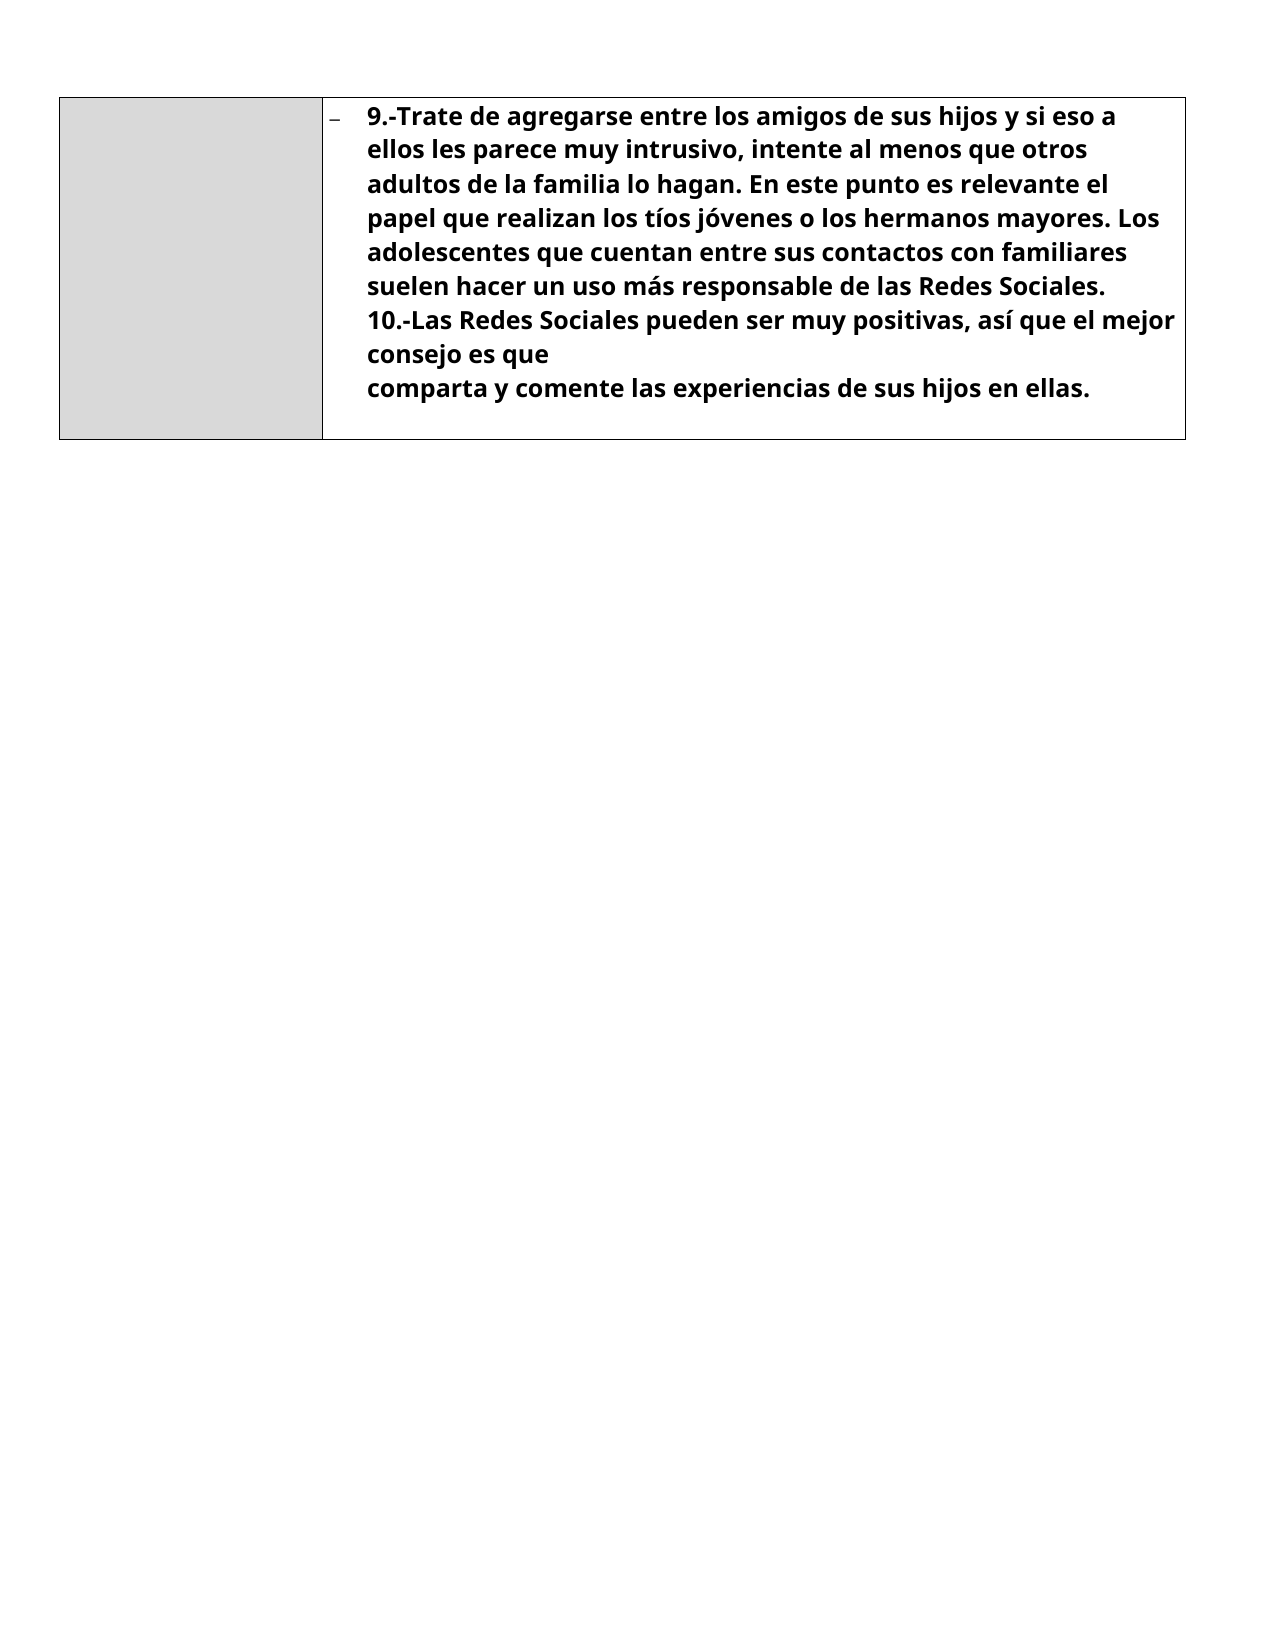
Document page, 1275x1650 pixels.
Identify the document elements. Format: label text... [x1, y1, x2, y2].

table_cell [60, 98, 322, 439]
table_cell CONSEJOS PARA JÓVENES Sea prudente con la información personal que proporciona. Publique o suba a las Redes sólo aquellas fotos de las que nunca se pueda arrepentir Sea cuidadoso con los comentarios que hace y los grupos en los que se da de alta. No te vincules a ningun grupo social, religioso o politico. Nunca aceptes a alguien que no conozcas realmente. En tu cuenta, en privacidad, que solo seas visible a tus amigos y unicamente a tus amigos. No a los amigos de tus amigos. Nunca des datos relevantes sobre ti ni sobre tu familiares. CONSEJOS PARA PADRES 1.-Trate de familiarizarse con las Redes Sociales en general para conocer sus mecanismos y tratar de comprender la dinámica de relación y los modelos de comunicación en las mismas. 2.- Sea prudente con la información personal que proporciona. Sobre todo con los datos de localización 3.- Muchas Redes Sociales venden los datos de los usuarios con lo cual es mejor darse de alta con una cuenta de correo electrónico que no nos importe que nos la puedan inundar de spam, es decir, de mensajes comerciales no solicitados. 4.-Por más que lea alguna información en el sentido contrario, no existe la verdadera privacidad en las Redes,. Por ello, publique o suba a las Redes sólo aquellas fotos de las que nunca se pueda arrepentir y de las que no le importaría que terceras personas puedan hacer uso comercial o no de ellas. 5.- Sea cuidadoso con los comentarios que hace y los grupos en los que se da de alta. 6.- Cuando un adulto ya se mueve con soltura en las redes anteriormente mencionadas, está en condiciones de valorar y ayudar a los menores en las que éstos suelen frecuentar. No obstante, antes de hacer una visita al perfil de sus hijos conviene notificárselo para demostrarles cierta confianza y dejar que ellos mismos lo arreglen y eliminen aquello que crean que nos les iba a gustar. Hacer esto es un buen sistema para lograr que los perfiles de los menores sean bastante más presentables. 7.- Otro consejo habitual respecto a las Redes de jóvenes es que los adultos necesitan aclimatarse antes de ver el perfil de sus hijos. 8.-Una vez sus hijos le muestren el perfil , trate de negociar con ellos aquellos contenidos que no les parezcan correctos. 9.-Trate de agregarse entre los amigos de sus hijos y si eso a ellos les parece muy intrusivo, intente al menos que otros adultos de la familia lo hagan. En este punto es relevante el papel que realizan los tíos jóvenes o los hermanos mayores. Los adolescentes que cuentan entre sus contactos con familiares suelen hacer un uso más responsable de las Redes Sociales. 10.-Las Redes Sociales pueden ser muy positivas, así que el mejor consejo es que comparta y comente las experiencias de sus hijos en ellas. [323, 98, 1185, 439]
